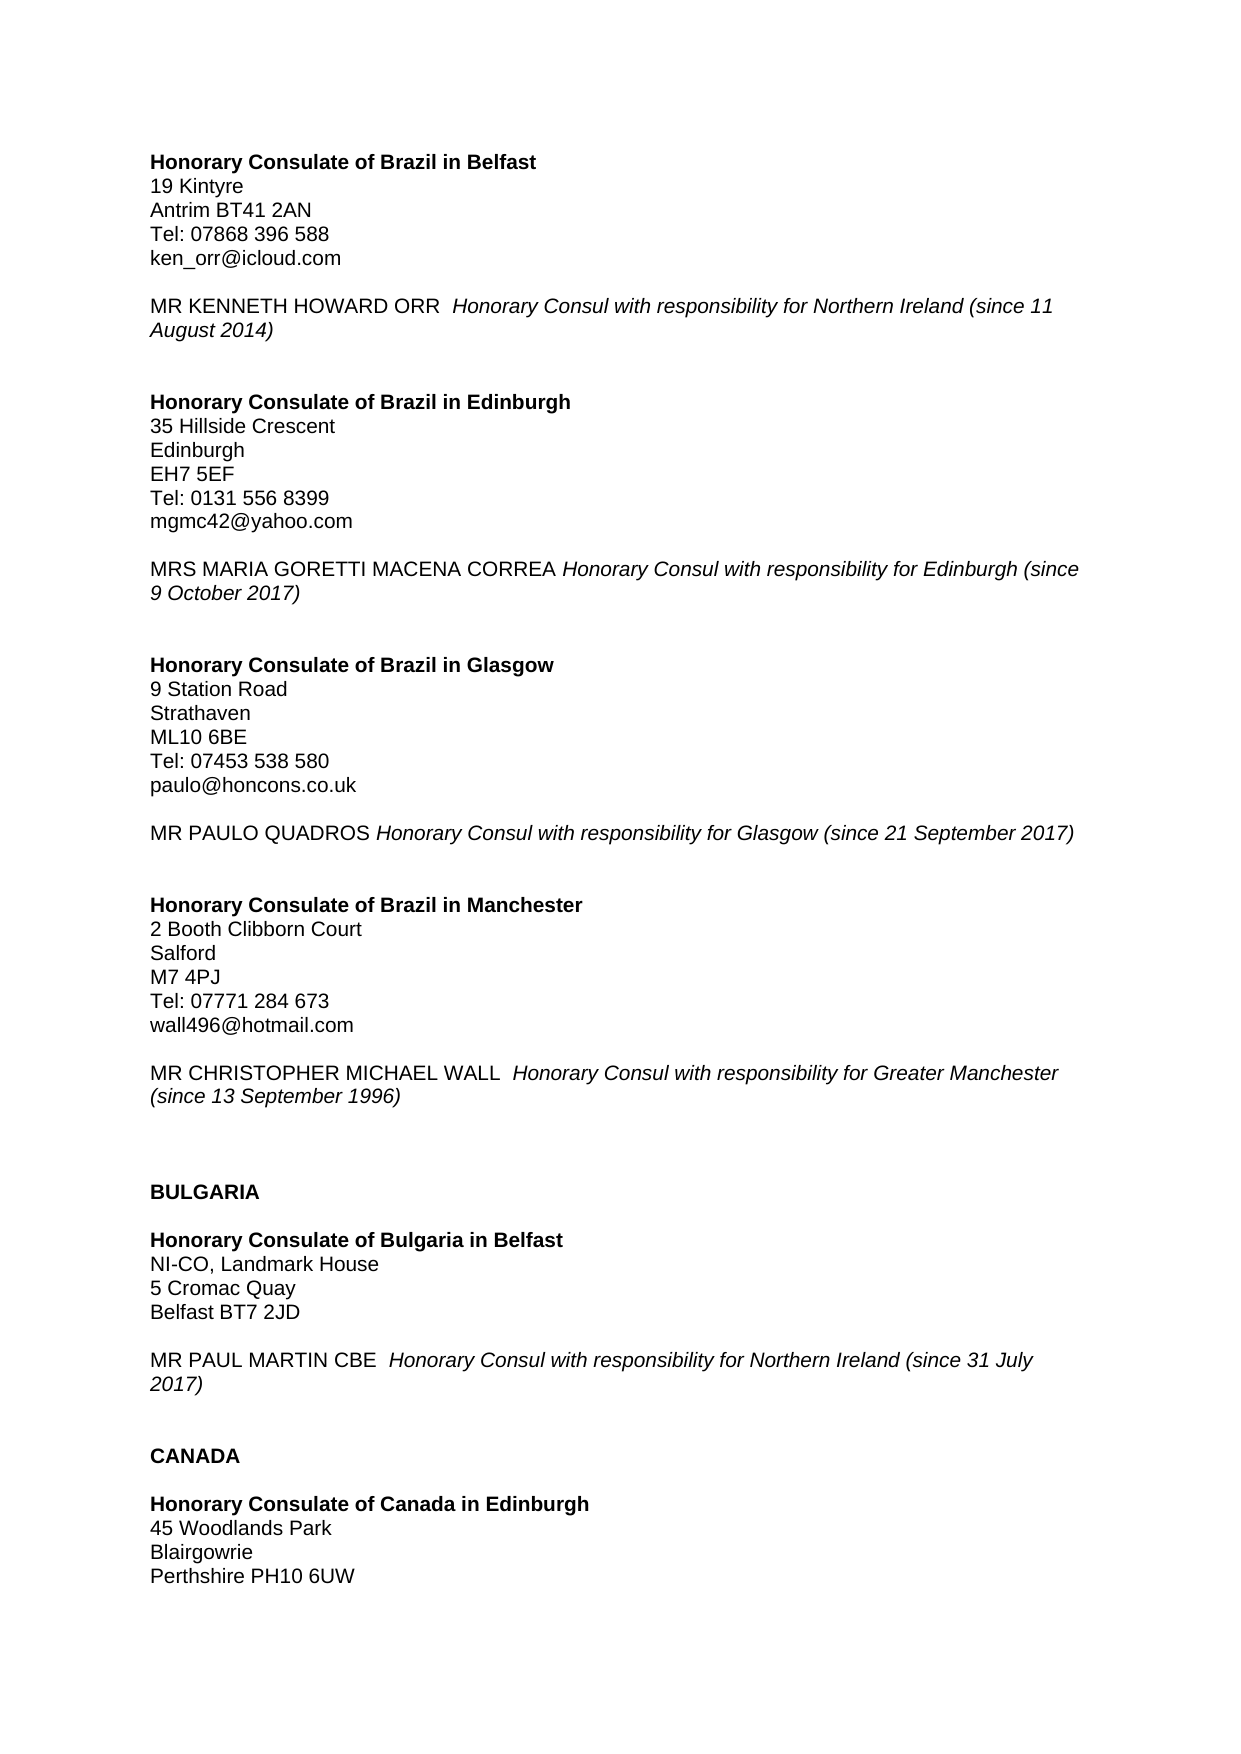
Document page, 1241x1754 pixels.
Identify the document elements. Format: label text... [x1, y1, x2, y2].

text MR KENNETH HOWARD ORR Honorary Consul with responsibility for Northern Ireland (since 11 August 2014) [150, 294, 1090, 342]
text 45 Woodlands Park [150, 1516, 1090, 1539]
text Blairgowrie [150, 1539, 1090, 1563]
text MR PAULO QUADROS Honorary Consul with responsibility for Glasgow (since 21 September 2017) [150, 821, 1090, 845]
text Honorary Consulate of Brazil in Manchester [150, 893, 1090, 917]
text Antrim BT41 2AN [150, 198, 1090, 222]
text wall496@hotmail.com [150, 1012, 1090, 1036]
text 35 Hillside Crescent [150, 413, 1090, 437]
text Salford [150, 941, 1090, 964]
text CANADA [150, 1444, 1090, 1468]
text EH7 5EF [150, 461, 1090, 485]
text BULGARIA [150, 1180, 1090, 1204]
text Tel: 07868 396 588 [150, 222, 1090, 246]
text ML10 6BE [150, 725, 1090, 749]
text Tel: 07453 538 580 [150, 749, 1090, 773]
text Honorary Consulate of Canada in Edinburgh [150, 1492, 1090, 1516]
text Honorary Consulate of Brazil in Edinburgh [150, 389, 1090, 413]
text Edinburgh [150, 437, 1090, 461]
text Belfast BT7 2JD [150, 1300, 1090, 1324]
text paulo@honcons.co.uk [150, 773, 1090, 797]
text NI-CO, Landmark House [150, 1252, 1090, 1276]
text ken_orr@icloud.com [150, 246, 1090, 270]
text 9 Station Road [150, 677, 1090, 701]
text Tel: 07771 284 673 [150, 988, 1090, 1012]
text 2 Booth Clibborn Court [150, 917, 1090, 941]
text Tel: 0131 556 8399 [150, 485, 1090, 509]
text MR CHRISTOPHER MICHAEL WALL Honorary Consul with responsibility for Greater Manchester (since 13 September 1996) [150, 1060, 1090, 1108]
text mgmc42@yahoo.com [150, 509, 1090, 533]
text Honorary Consulate of Brazil in Glasgow [150, 653, 1090, 677]
text 5 Cromac Quay [150, 1276, 1090, 1300]
text 19 Kintyre [150, 174, 1090, 198]
text Strathaven [150, 701, 1090, 725]
text MRS MARIA GORETTI MACENA CORREA Honorary Consul with responsibility for Edinburgh (since 9 October 2017) [150, 557, 1090, 605]
text M7 4PJ [150, 964, 1090, 988]
text Honorary Consulate of Brazil in Belfast [150, 150, 1090, 174]
text Perthshire PH10 6UW [150, 1563, 1090, 1587]
text MR PAUL MARTIN CBE Honorary Consul with responsibility for Northern Ireland (since 31 July 2017) [150, 1348, 1090, 1396]
text Honorary Consulate of Bulgaria in Belfast [150, 1228, 1090, 1252]
